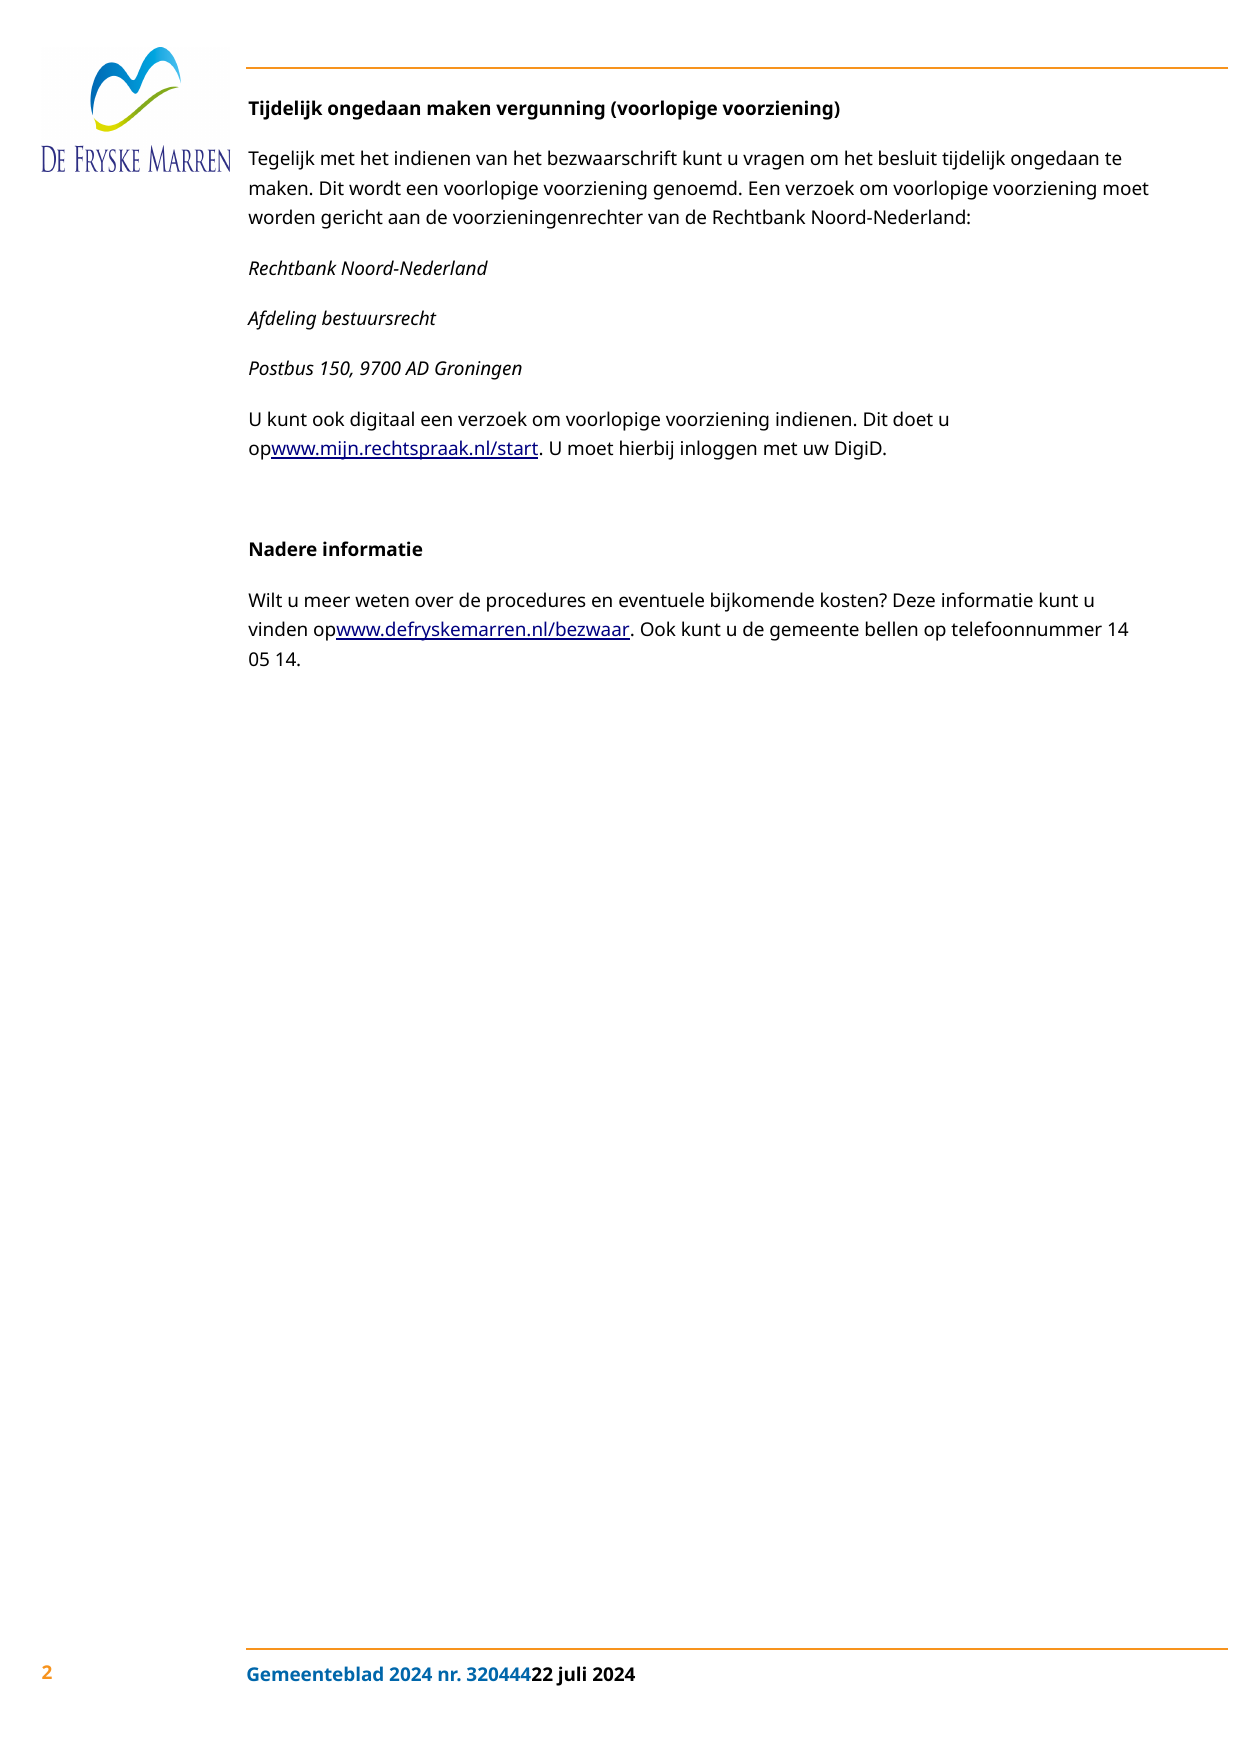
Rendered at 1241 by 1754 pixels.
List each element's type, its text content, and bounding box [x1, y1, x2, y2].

text Afdeling bestuursrecht [248, 305, 1152, 331]
text Postbus 150, 9700 AD Groningen [248, 356, 1152, 381]
text Nadere informatie [248, 536, 1152, 562]
text U kunt ook digitaal een verzoek om voorlopige voorziening indienen. Dit doet u opwww.mijn.rechtspraak.nl/start. U moet hierbij inloggen met uw DigiD. [248, 406, 1152, 461]
text Rechtbank Noord-Nederland [248, 255, 1152, 281]
text Tegelijk met het indienen van het bezwaarschrift kunt u vragen om het besluit tijdelijk ongedaan te maken. Dit wordt een voorlopige voorziening genoemd. Een verzoek om voorlopige voorziening moet worden gericht aan de voorzieningenrechter van de Rechtbank Noord-Nederland: [248, 145, 1152, 230]
text Wilt u meer weten over de procedures en eventuele bijkomende kosten? Deze informatie kunt u vinden opwww.defryskemarren.nl/bezwaar. Ook kunt u de gemeente bellen op telefoonnummer 14 05 14. [248, 587, 1152, 672]
picture [41, 47, 231, 172]
text Tijdelijk ongedaan maken vergunning (voorlopige voorziening) [248, 95, 1152, 121]
